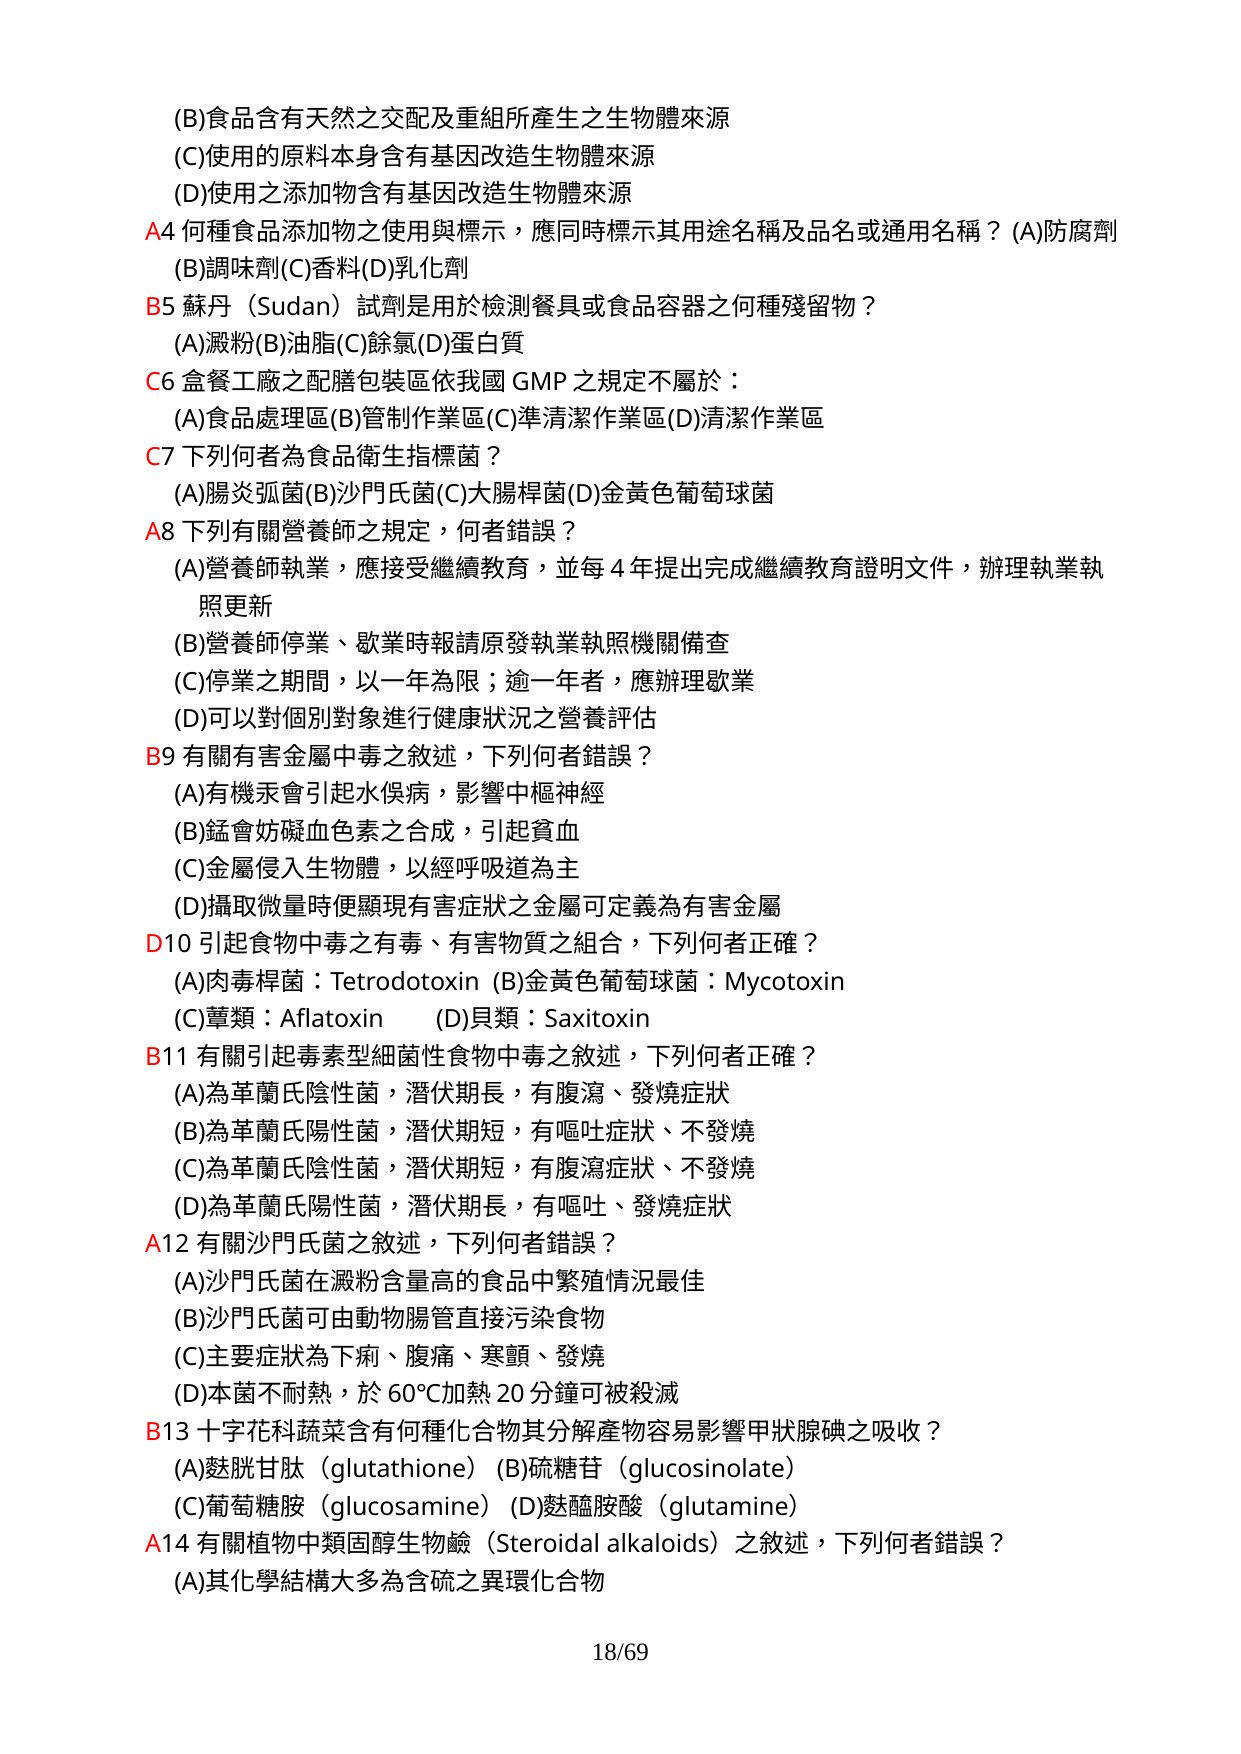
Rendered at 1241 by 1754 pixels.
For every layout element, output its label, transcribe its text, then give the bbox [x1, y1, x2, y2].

text (A)麩胱甘肽（glutathione） (B)硫糖苷（glucosinolate） [174, 1448, 1122, 1486]
text (C)使用的原料本身含有基因改造生物體來源 [174, 136, 1122, 173]
text (D)可以對個別對象進行健康狀況之營養評估 [174, 698, 1122, 736]
text (C)葡萄糖胺（glucosamine） (D)麩醯胺酸（glutamine） [174, 1486, 1122, 1523]
text (A)其化學結構大多為含硫之異環化合物 [174, 1561, 1122, 1598]
text (A)營養師執業，應接受繼續教育，並每4年提出完成繼續教育證明文件，辦理執業執照更新 [174, 548, 1122, 623]
text (B)營養師停業、歇業時報請原發執業執照機關備查 [174, 623, 1122, 661]
text (D)攝取微量時便顯現有害症狀之金屬可定義為有害金屬 [174, 886, 1122, 923]
text (B)沙門氏菌可由動物腸管直接污染食物 [174, 1298, 1122, 1336]
text (C)主要症狀為下痢、腹痛、寒顫、發燒 [174, 1336, 1122, 1373]
text (A)澱粉(B)油脂(C)餘氯(D)蛋白質 [174, 323, 1122, 361]
text (A)為革蘭氏陰性菌，潛伏期長，有腹瀉、發燒症狀 [174, 1073, 1122, 1111]
text (B)錳會妨礙血色素之合成，引起貧血 [174, 811, 1122, 848]
text A4 何種食品添加物之使用與標示，應同時標示其用途名稱及品名或通用名稱？ (A)防腐劑(B)調味劑(C)香料(D)乳化劑 [145, 211, 1122, 286]
text A8 下列有關營養師之規定，何者錯誤？ [145, 511, 1122, 548]
text B9 有關有害金屬中毒之敘述，下列何者錯誤？ [145, 736, 1122, 773]
text A14 有關植物中類固醇生物鹼（Steroidal alkaloids）之敘述，下列何者錯誤？ [145, 1523, 1122, 1561]
text (A)沙門氏菌在澱粉含量高的食品中繁殖情況最佳 [174, 1261, 1122, 1298]
text (A)肉毒桿菌：Tetrodotoxin (B)金黃色葡萄球菌：Mycotoxin [174, 961, 1122, 998]
text (A)有機汞會引起水俁病，影響中樞神經 [174, 773, 1122, 811]
text D10 引起食物中毒之有毒、有害物質之組合，下列何者正確？ [145, 923, 1122, 961]
text (C)停業之期間，以一年為限；逾一年者，應辦理歇業 [174, 661, 1122, 698]
text (C)蕈類：Aflatoxin (D)貝類：Saxitoxin [174, 998, 1122, 1036]
text (D)使用之添加物含有基因改造生物體來源 [174, 173, 1122, 211]
text (A)食品處理區(B)管制作業區(C)準清潔作業區(D)清潔作業區 [174, 398, 1122, 436]
text (D)為革蘭氏陽性菌，潛伏期長，有嘔吐、發燒症狀 [174, 1186, 1122, 1223]
text B13 十字花科蔬菜含有何種化合物其分解產物容易影響甲狀腺碘之吸收？ [145, 1411, 1122, 1448]
text (B)食品含有天然之交配及重組所產生之生物體來源 [174, 98, 1122, 136]
text B11 有關引起毒素型細菌性食物中毒之敘述，下列何者正確？ [145, 1036, 1122, 1073]
text A12 有關沙門氏菌之敘述，下列何者錯誤？ [145, 1223, 1122, 1261]
text (A)腸炎弧菌(B)沙門氏菌(C)大腸桿菌(D)金黃色葡萄球菌 [174, 473, 1122, 511]
text (B)為革蘭氏陽性菌，潛伏期短，有嘔吐症狀、不發燒 [174, 1111, 1122, 1148]
text (D)本菌不耐熱，於60℃加熱20分鐘可被殺滅 [174, 1373, 1122, 1411]
text (C)金屬侵入生物體，以經呼吸道為主 [174, 848, 1122, 886]
text C6 盒餐工廠之配膳包裝區依我國GMP之規定不屬於： [145, 361, 1122, 398]
text C7 下列何者為食品衛生指標菌？ [145, 436, 1122, 473]
text (C)為革蘭氏陰性菌，潛伏期短，有腹瀉症狀、不發燒 [174, 1148, 1122, 1186]
text B5 蘇丹（Sudan）試劑是用於檢測餐具或食品容器之何種殘留物？ [145, 286, 1122, 323]
